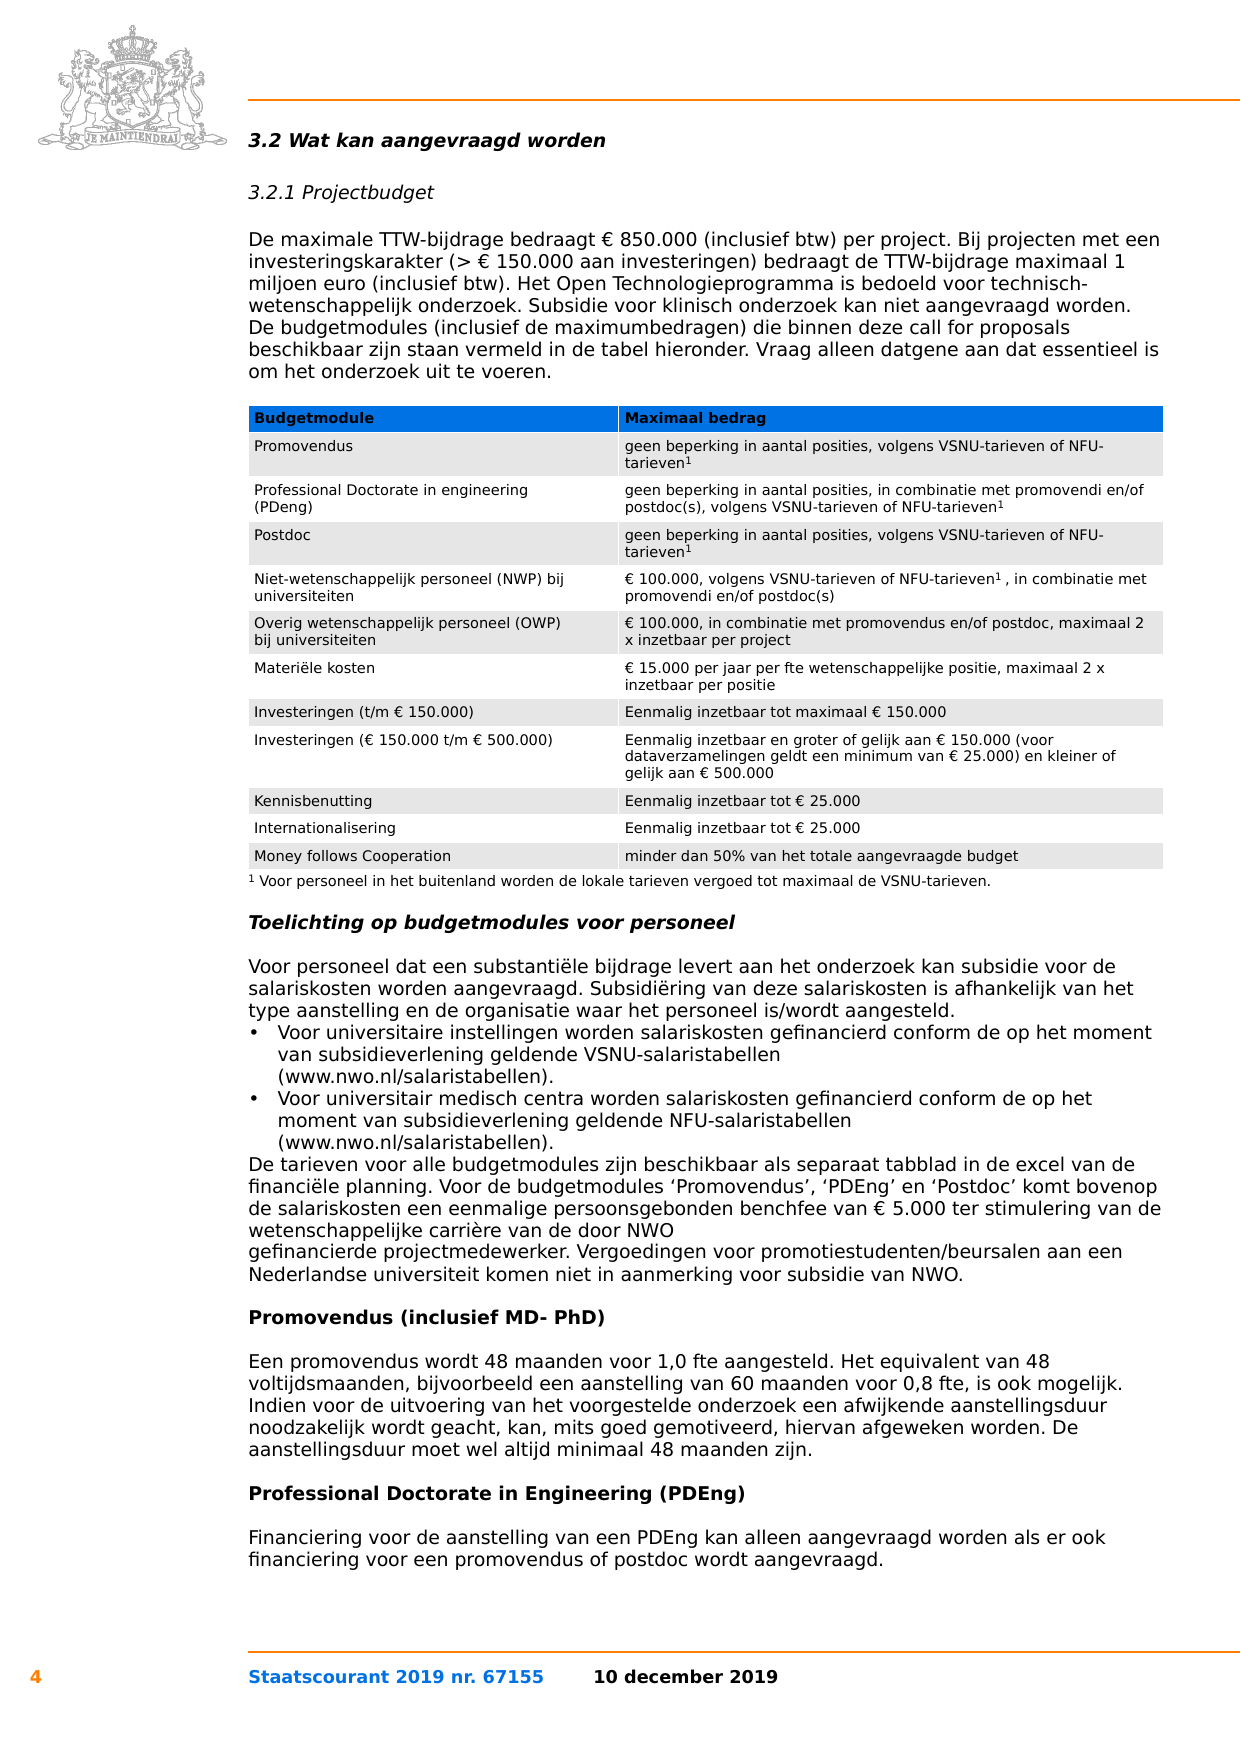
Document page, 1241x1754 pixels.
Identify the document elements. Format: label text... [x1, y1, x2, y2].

table_cell 1 Voor personeel in het buitenland worden de lokale tarieven vergoed tot maximaal de VSNU-tarieven. [248, 870, 1163, 890]
table_cell € 15.000 per jaar per fte wetenschappelijke positie, maximaal 2 x inzetbaar per positie [619, 655, 1163, 698]
table_cell Kennisbenutting [249, 788, 618, 814]
table_cell Investeringen (t/m € 150.000) [249, 699, 618, 726]
table_header Budgetmodule [249, 406, 618, 432]
subtitle 3.2.1 Projectbudget [248, 182, 1163, 204]
text (www.nwo.nl/salaristabellen). [277, 1132, 1163, 1153]
text (www.nwo.nl/salaristabellen). [277, 1066, 1163, 1088]
subtitle 3.2 Wat kan aangevraagd worden [248, 130, 1163, 152]
table_cell Eenmalig inzetbaar tot € 25.000 [619, 815, 1163, 842]
subtitle Toelichting op budgetmodules voor personeel [248, 912, 1163, 934]
text Een promovendus wordt 48 maanden voor 1,0 fte aangesteld. Het equivalent van 48 voltijdsmaanden, bijvoorbeeld een aanstelling van 60 maanden voor 0,8 fte, is ook mogelijk. Indien voor de uitvoering van het voorgestelde onderzoek een afwijkende aanstellingsduur noodzakelijk wordt geacht, kan, mits goed gemotiveerd, hiervan afgeweken worden. De aanstellingsduur moet wel altijd minimaal 48 maanden zijn. [248, 1351, 1163, 1461]
table_cell geen beperking in aantal posities, volgens VSNU-tarieven of NFU- tarieven1 [619, 522, 1163, 565]
text De tarieven voor alle budgetmodules zijn beschikbaar als separaat tabblad in de excel van de financiële planning. Voor de budgetmodules ‘Promovendus’, ‘PDEng’ en ‘Postdoc’ komt bovenop de salariskosten een eenmalige persoonsgebonden benchfee van € 5.000 ter stimulering van de wetenschappelijke carrière van de door NWO [248, 1153, 1163, 1241]
table_cell minder dan 50% van het totale aangevraagde budget [619, 843, 1163, 869]
table_cell € 100.000, in combinatie met promovendus en/of postdoc, maximaal 2 x inzetbaar per project [619, 611, 1163, 654]
table_cell Investeringen (€ 150.000 t/m € 500.000) [249, 727, 618, 787]
table_cell Eenmalig inzetbaar tot maximaal € 150.000 [619, 699, 1163, 726]
table_header Maximaal bedrag [619, 406, 1163, 432]
text • Voor universitair medisch centra worden salariskosten gefinancierd conform de op het moment van subsidieverlening geldende NFU-salaristabellen [248, 1088, 1163, 1132]
text gefinancierde projectmedewerker. Vergoedingen voor promotiestudenten/beursalen aan een Nederlandse universiteit komen niet in aanmerking voor subsidie van NWO. [248, 1241, 1163, 1285]
picture [38, 25, 227, 150]
table_cell Niet-wetenschappelijk personeel (NWP) bij universiteiten [249, 566, 618, 609]
text Financiering voor de aanstelling van een PDEng kan alleen aangevraagd worden als er ook financiering voor een promovendus of postdoc wordt aangevraagd. [248, 1527, 1163, 1571]
table_cell Overig wetenschappelijk personeel (OWP) bij universiteiten [249, 611, 618, 654]
table_cell Postdoc [249, 522, 618, 565]
text De budgetmodules (inclusief de maximumbedragen) die binnen deze call for proposals beschikbaar zijn staan vermeld in de tabel hieronder. Vraag alleen datgene aan dat essentieel is om het onderzoek uit te voeren. [248, 317, 1163, 383]
table_cell geen beperking in aantal posities, in combinatie met promovendi en/of postdoc(s), volgens VSNU-tarieven of NFU-tarieven1 [619, 478, 1163, 521]
table_cell € 100.000, volgens VSNU-tarieven of NFU-tarieven1, in combinatie met promovendi en/of postdoc(s) [619, 566, 1163, 609]
table_cell Internationalisering [249, 815, 618, 842]
table_cell geen beperking in aantal posities, volgens VSNU-tarieven of NFU- tarieven1 [619, 433, 1163, 476]
table_cell Promovendus [249, 433, 618, 476]
text De maximale TTW-bijdrage bedraagt € 850.000 (inclusief btw) per project. Bij projecten met een investeringskarakter (> € 150.000 aan investeringen) bedraagt de TTW-bijdrage maximaal 1 miljoen euro (inclusief btw). Het Open Technologieprogramma is bedoeld voor technisch-wetenschappelijk onderzoek. Subsidie voor klinisch onderzoek kan niet aangevraagd worden. [248, 229, 1163, 317]
table_cell Eenmalig inzetbaar en groter of gelijk aan € 150.000 (voor dataverzamelingen geldt een minimum van € 25.000) en kleiner of gelijk aan € 500.000 [619, 727, 1163, 787]
table_cell Eenmalig inzetbaar tot € 25.000 [619, 788, 1163, 814]
text • Voor universitaire instellingen worden salariskosten gefinancierd conform de op het moment van subsidieverlening geldende VSNU-salaristabellen [248, 1022, 1163, 1066]
text Voor personeel dat een substantiële bijdrage levert aan het onderzoek kan subsidie voor de salariskosten worden aangevraagd. Subsidiëring van deze salariskosten is afhankelijk van het type aanstelling en de organisatie waar het personeel is/wordt aangesteld. [248, 956, 1163, 1022]
table_cell Professional Doctorate in engineering (PDeng) [249, 478, 618, 521]
table_cell Money follows Cooperation [249, 843, 618, 869]
subtitle Professional Doctorate in Engineering (PDEng) [248, 1483, 1163, 1505]
table_cell Materiële kosten [249, 655, 618, 698]
subtitle Promovendus (inclusief MD- PhD) [248, 1307, 1163, 1329]
